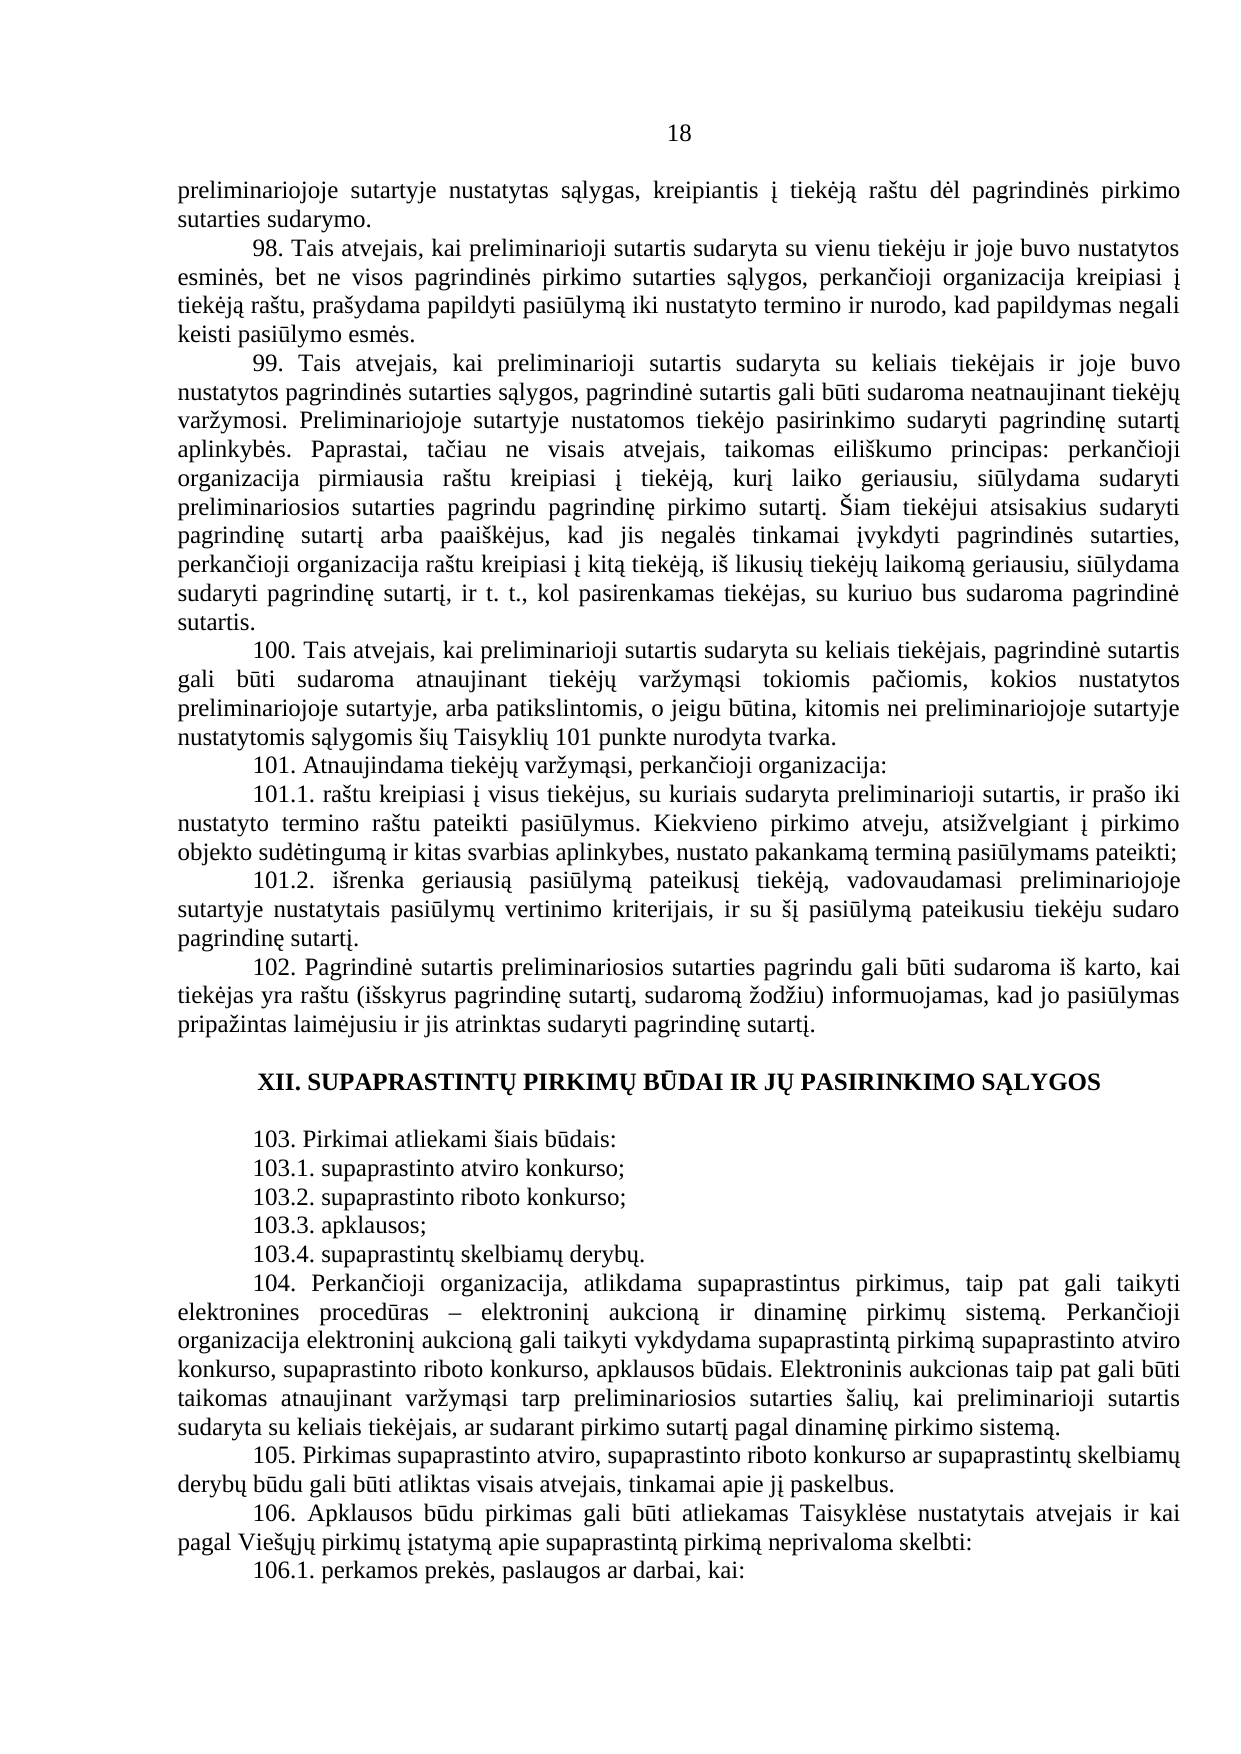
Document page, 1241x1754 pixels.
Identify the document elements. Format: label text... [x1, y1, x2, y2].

text 103. Pirkimai atliekami šiais būdais: [177, 1124, 1181, 1153]
text 103.1. supaprastinto atviro konkurso; [177, 1153, 1181, 1182]
text 101.2. išrenka geriausią pasiūlymą pateikusį tiekėją, vadovaudamasi preliminariojoje sutartyje nustatytais pasiūlymų vertinimo kriterijais, ir su šį pasiūlymą pateikusiu tiekėju sudaro pagrindinę sutartį. [177, 866, 1181, 952]
text 100. Tais atvejais, kai preliminarioji sutartis sudaryta su keliais tiekėjais, pagrindinė sutartis gali būti sudaroma atnaujinant tiekėjų varžymąsi tokiomis pačiomis, kokios nustatytos preliminariojoje sutartyje, arba patikslintomis, o jeigu būtina, kitomis nei preliminariojoje sutartyje nustatytomis sąlygomis šių Taisyklių 101 punkte nurodyta tvarka. [177, 636, 1181, 751]
text preliminariojoje sutartyje nustatytas sąlygas, kreipiantis į tiekėją raštu dėl pagrindinės pirkimo sutarties sudarymo. [177, 176, 1181, 233]
text 104. Perkančioji organizacija, atlikdama supaprastintus pirkimus, taip pat gali taikyti elektronines procedūras – elektroninį aukcioną ir dinaminę pirkimų sistemą. Perkančioji organizacija elektroninį aukcioną gali taikyti vykdydama supaprastintą pirkimą supaprastinto atviro konkurso, supaprastinto riboto konkurso, apklausos būdais. Elektroninis aukcionas taip pat gali būti taikomas atnaujinant varžymąsi tarp preliminariosios sutarties šalių, kai preliminarioji sutartis sudaryta su keliais tiekėjais, ar sudarant pirkimo sutartį pagal dinaminę pirkimo sistemą. [177, 1268, 1181, 1441]
text 102. Pagrindinė sutartis preliminariosios sutarties pagrindu gali būti sudaroma iš karto, kai tiekėjas yra raštu (išskyrus pagrindinę sutartį, sudaromą žodžiu) informuojamas, kad jo pasiūlymas pripažintas laimėjusiu ir jis atrinktas sudaryti pagrindinę sutartį. [177, 952, 1181, 1038]
text 103.2. supaprastinto riboto konkurso; [177, 1182, 1181, 1211]
text 103.4. supaprastintų skelbiamų derybų. [177, 1239, 1181, 1268]
text xiI. SUPAPRASTINTŲ PIRKIMŲ BŪDAI IR JŲ PASIRINKIMO SĄLYGOS [177, 1067, 1181, 1096]
text 103.3. apklausos; [177, 1211, 1181, 1239]
text 98. Tais atvejais, kai preliminarioji sutartis sudaryta su vienu tiekėju ir joje buvo nustatytos esminės, bet ne visos pagrindinės pirkimo sutarties sąlygos, perkančioji organizacija kreipiasi į tiekėją raštu, prašydama papildyti pasiūlymą iki nustatyto termino ir nurodo, kad papildymas negali keisti pasiūlymo esmės. [177, 233, 1181, 348]
text 106.1. perkamos prekės, paslaugos ar darbai, kai: [177, 1556, 1181, 1584]
text 106. Apklausos būdu pirkimas gali būti atliekamas Taisyklėse nustatytais atvejais ir kai pagal Viešųjų pirkimų įstatymą apie supaprastintą pirkimą neprivaloma skelbti: [177, 1498, 1181, 1556]
text 101.1. raštu kreipiasi į visus tiekėjus, su kuriais sudaryta preliminarioji sutartis, ir prašo iki nustatyto termino raštu pateikti pasiūlymus. Kiekvieno pirkimo atveju, atsižvelgiant į pirkimo objekto sudėtingumą ir kitas svarbias aplinkybes, nustato pakankamą terminą pasiūlymams pateikti; [177, 779, 1181, 866]
text 101. Atnaujindama tiekėjų varžymąsi, perkančioji organizacija: [177, 751, 1181, 779]
text 105. Pirkimas supaprastinto atviro, supaprastinto riboto konkurso ar supaprastintų skelbiamų derybų būdu gali būti atliktas visais atvejais, tinkamai apie jį paskelbus. [177, 1441, 1181, 1498]
text 99. Tais atvejais, kai preliminarioji sutartis sudaryta su keliais tiekėjais ir joje buvo nustatytos pagrindinės sutarties sąlygos, pagrindinė sutartis gali būti sudaroma neatnaujinant tiekėjų varžymosi. Preliminariojoje sutartyje nustatomos tiekėjo pasirinkimo sudaryti pagrindinę sutartį aplinkybės. Paprastai, tačiau ne visais atvejais, taikomas eiliškumo principas: perkančioji organizacija pirmiausia raštu kreipiasi į tiekėją, kurį laiko geriausiu, siūlydama sudaryti preliminariosios sutarties pagrindu pagrindinę pirkimo sutartį. Šiam tiekėjui atsisakius sudaryti pagrindinę sutartį arba paaiškėjus, kad jis negalės tinkamai įvykdyti pagrindinės sutarties, perkančioji organizacija raštu kreipiasi į kitą tiekėją, iš likusių tiekėjų laikomą geriausiu, siūlydama sudaryti pagrindinę sutartį, ir t. t., kol pasirenkamas tiekėjas, su kuriuo bus sudaroma pagrindinė sutartis. [177, 348, 1181, 636]
